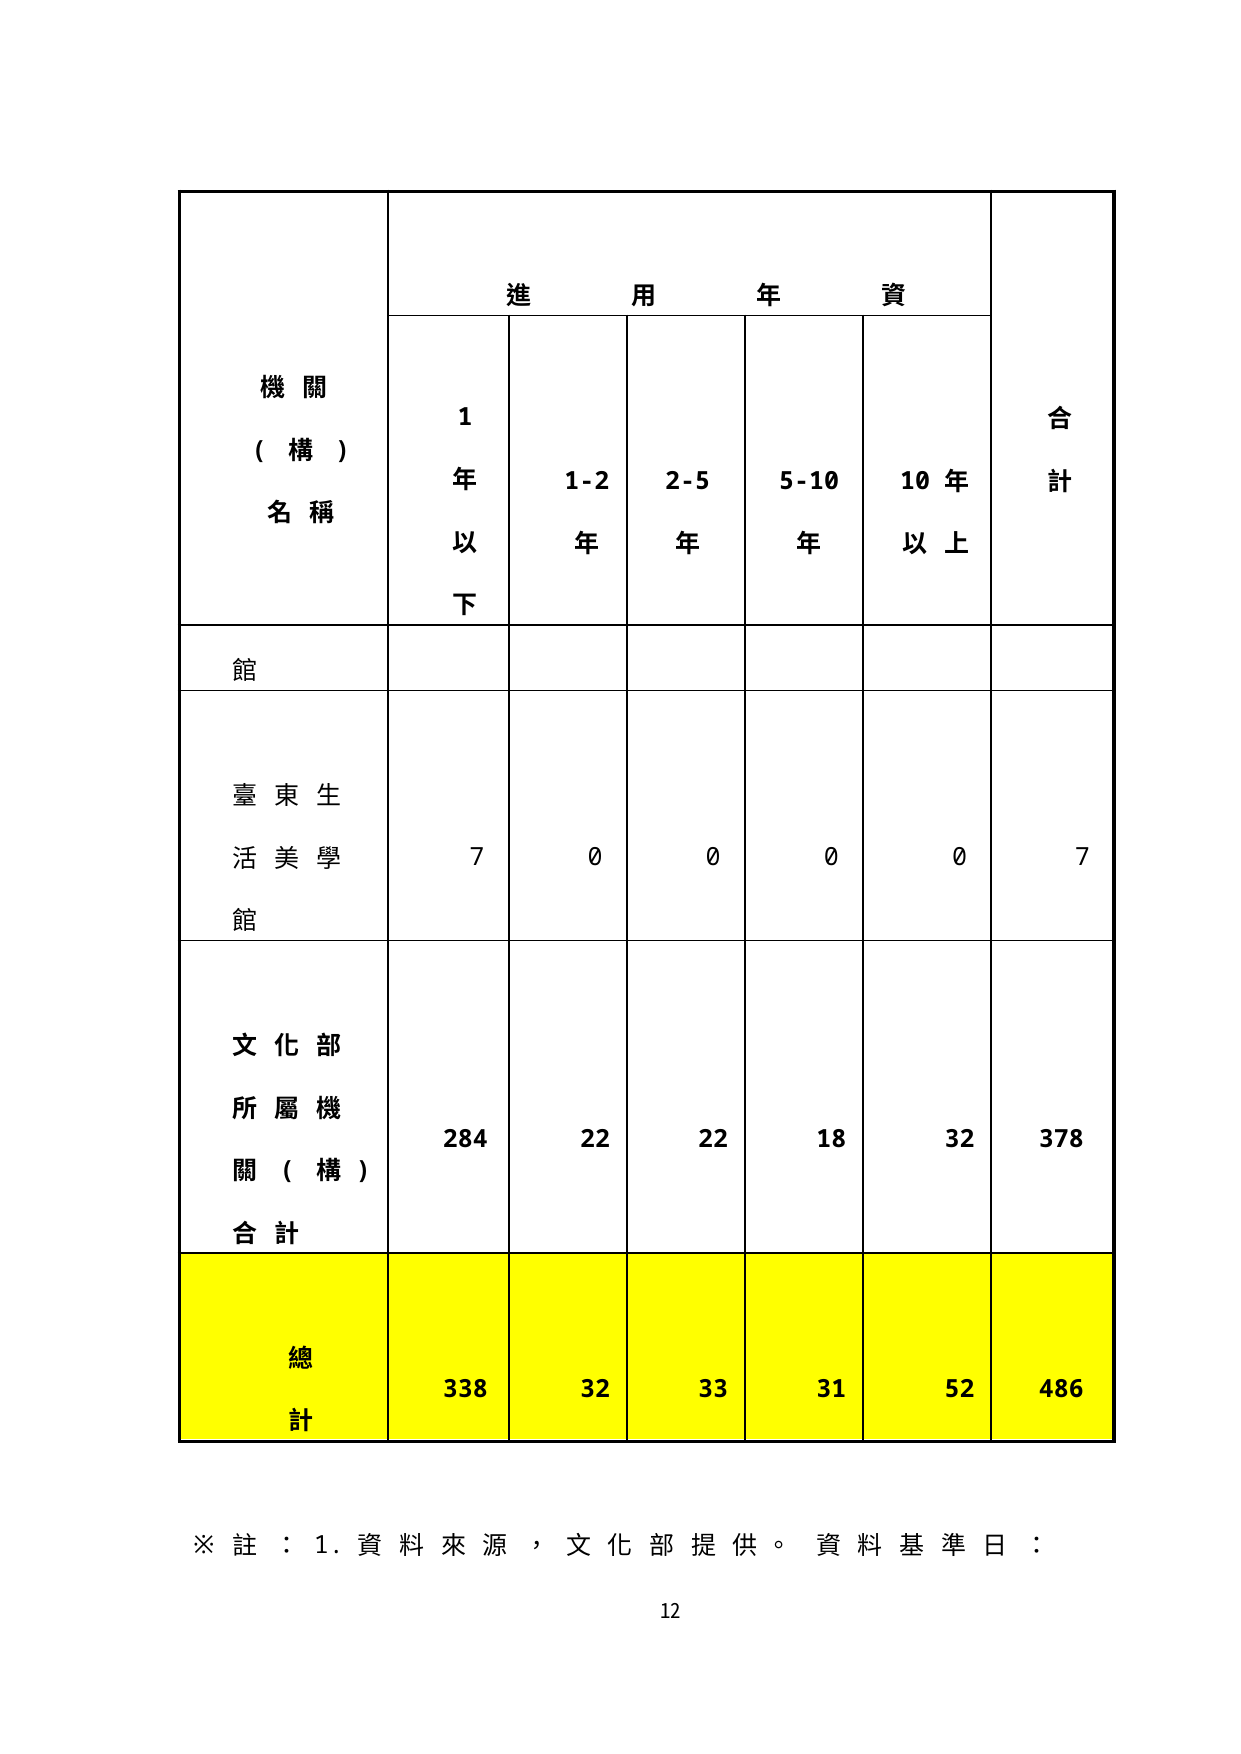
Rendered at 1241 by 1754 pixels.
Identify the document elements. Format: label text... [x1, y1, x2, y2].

table_header 進 用 年 資 [389, 193, 990, 314]
table_cell 臺東生活美學館 [181, 691, 387, 939]
table_cell 0 [746, 691, 862, 939]
table_cell 5-10年 [746, 316, 862, 624]
table_cell [992, 626, 1112, 689]
table_cell 338 [389, 1254, 508, 1439]
table_cell 378 [992, 941, 1112, 1252]
table_header 合 計 [992, 193, 1112, 624]
table_cell 0 [864, 691, 990, 939]
table_cell [628, 626, 744, 689]
table_cell 2-5年 [628, 316, 744, 624]
table_cell 10年以上 [864, 316, 990, 624]
table_cell 284 [389, 941, 508, 1252]
table_cell 486 [992, 1254, 1112, 1439]
table_cell [746, 626, 862, 689]
table_cell 52 [864, 1254, 990, 1439]
text ※註：1.資料來源，文化部提供。資料基準日： [183, 1502, 1058, 1564]
table_cell 0 [510, 691, 626, 939]
table_cell 22 [510, 941, 626, 1252]
table_cell 7 [992, 691, 1112, 939]
table_cell [510, 626, 626, 689]
table_cell 館 [181, 626, 387, 689]
table_cell 總 計 [181, 1254, 387, 1439]
table_cell 33 [628, 1254, 744, 1439]
table_cell 1-2年 [510, 316, 626, 624]
table_cell 1年以下 [389, 316, 508, 624]
table_cell [389, 626, 508, 689]
table_cell 文化部所屬機關(構)合計 [181, 941, 387, 1252]
table_cell 32 [864, 941, 990, 1252]
table_cell 7 [389, 691, 508, 939]
table_cell 22 [628, 941, 744, 1252]
table_cell 18 [746, 941, 862, 1252]
table_cell [864, 626, 990, 689]
table_cell 0 [628, 691, 744, 939]
table_cell 32 [510, 1254, 626, 1439]
table_cell 31 [746, 1254, 862, 1439]
table_header 機關(構)名稱 [181, 193, 387, 624]
